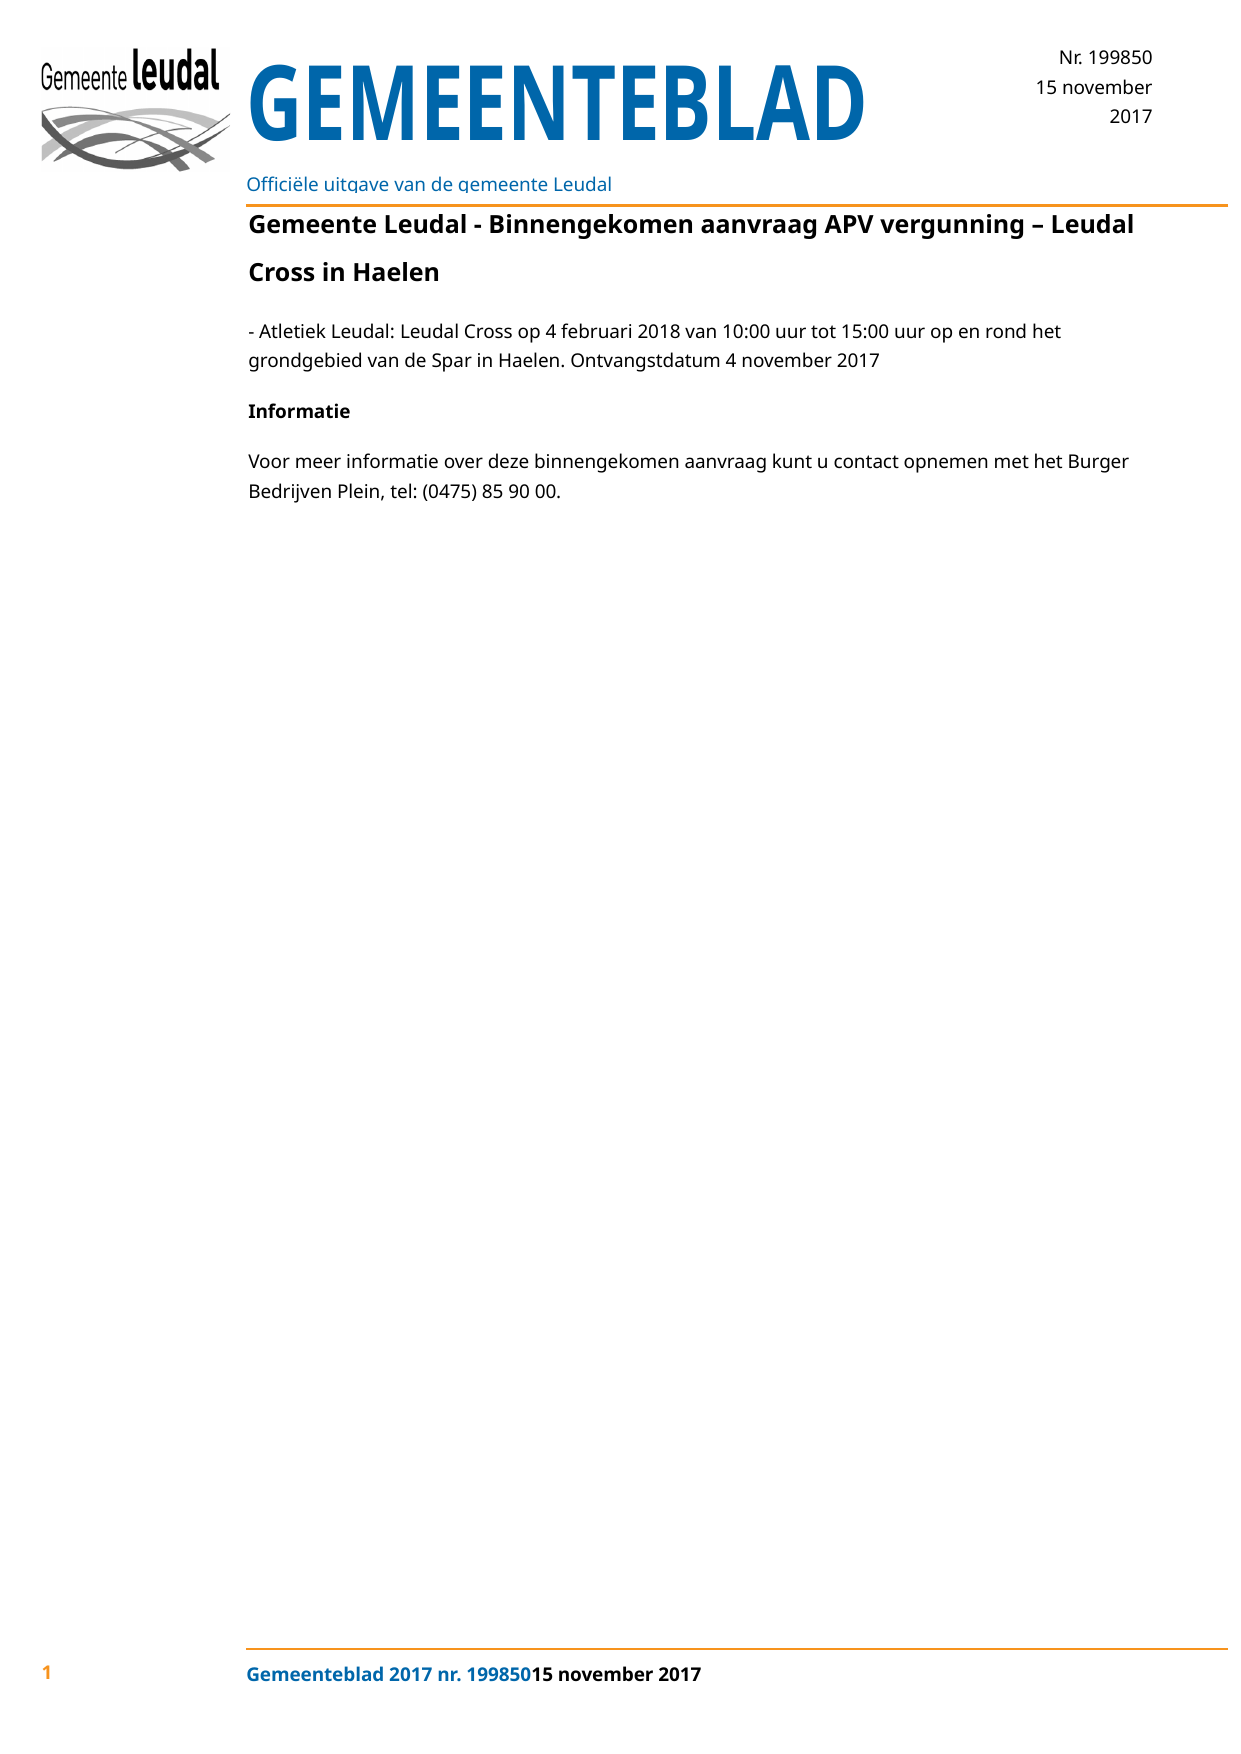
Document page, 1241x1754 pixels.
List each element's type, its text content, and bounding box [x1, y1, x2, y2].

text Gemeente Leudal - Binnengekomen aanvraag APV vergunning – Leudal Cross in Haelen [248, 207, 1152, 288]
text Informatie [248, 398, 1152, 424]
text Voor meer informatie over deze binnengekomen aanvraag kunt u contact opnemen met het Burger Bedrijven Plein, tel: (0475) 85 90 00. [248, 448, 1152, 504]
picture [41, 47, 231, 172]
text - Atletiek Leudal: Leudal Cross op 4 februari 2018 van 10:00 uur tot 15:00 uur op en rond het grondgebied van de Spar in Haelen. Ontvangstdatum 4 november 2017 [248, 318, 1152, 373]
